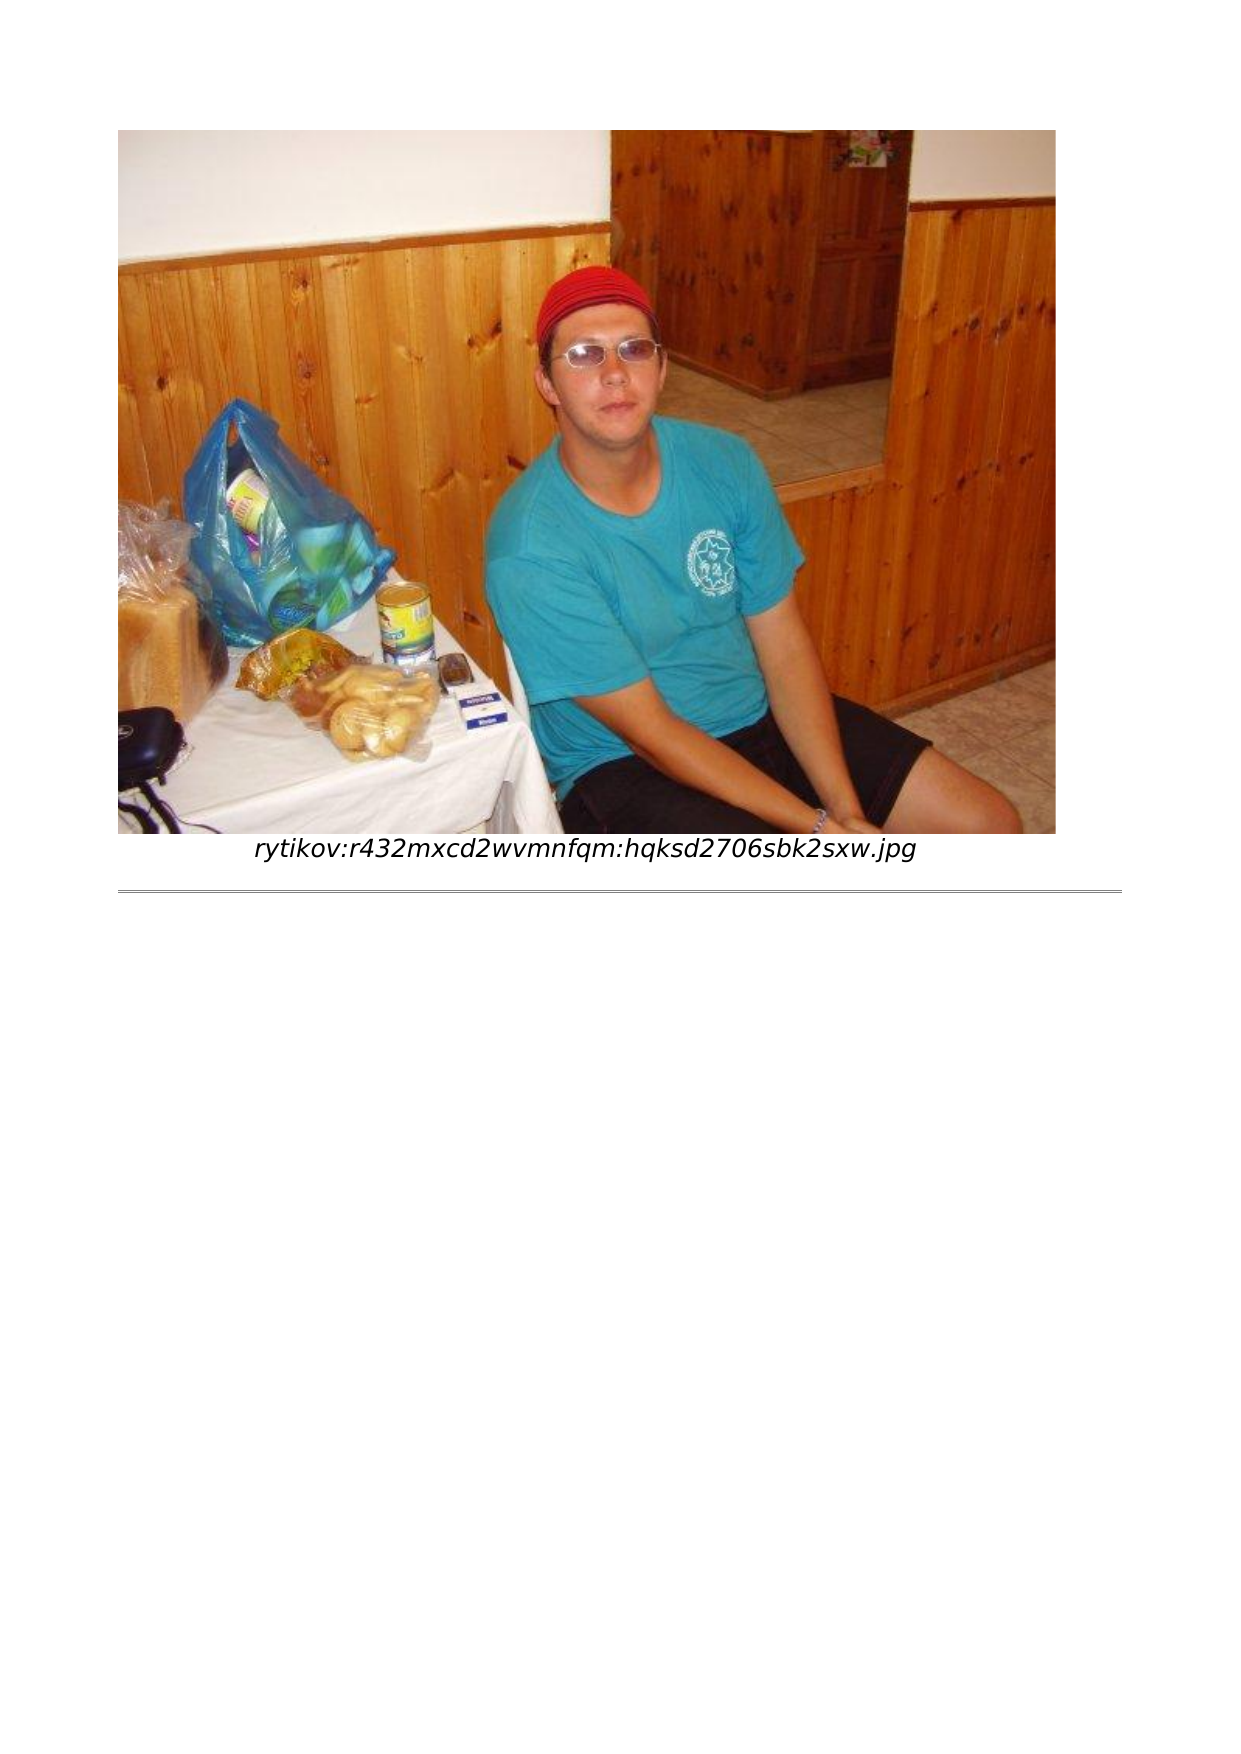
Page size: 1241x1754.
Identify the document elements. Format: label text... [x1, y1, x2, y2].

text rytikov:r432mxcd2wvmnfqm:hqksd2706sbk2sxw.jpg [118, 834, 1056, 863]
picture [118, 130, 1056, 834]
